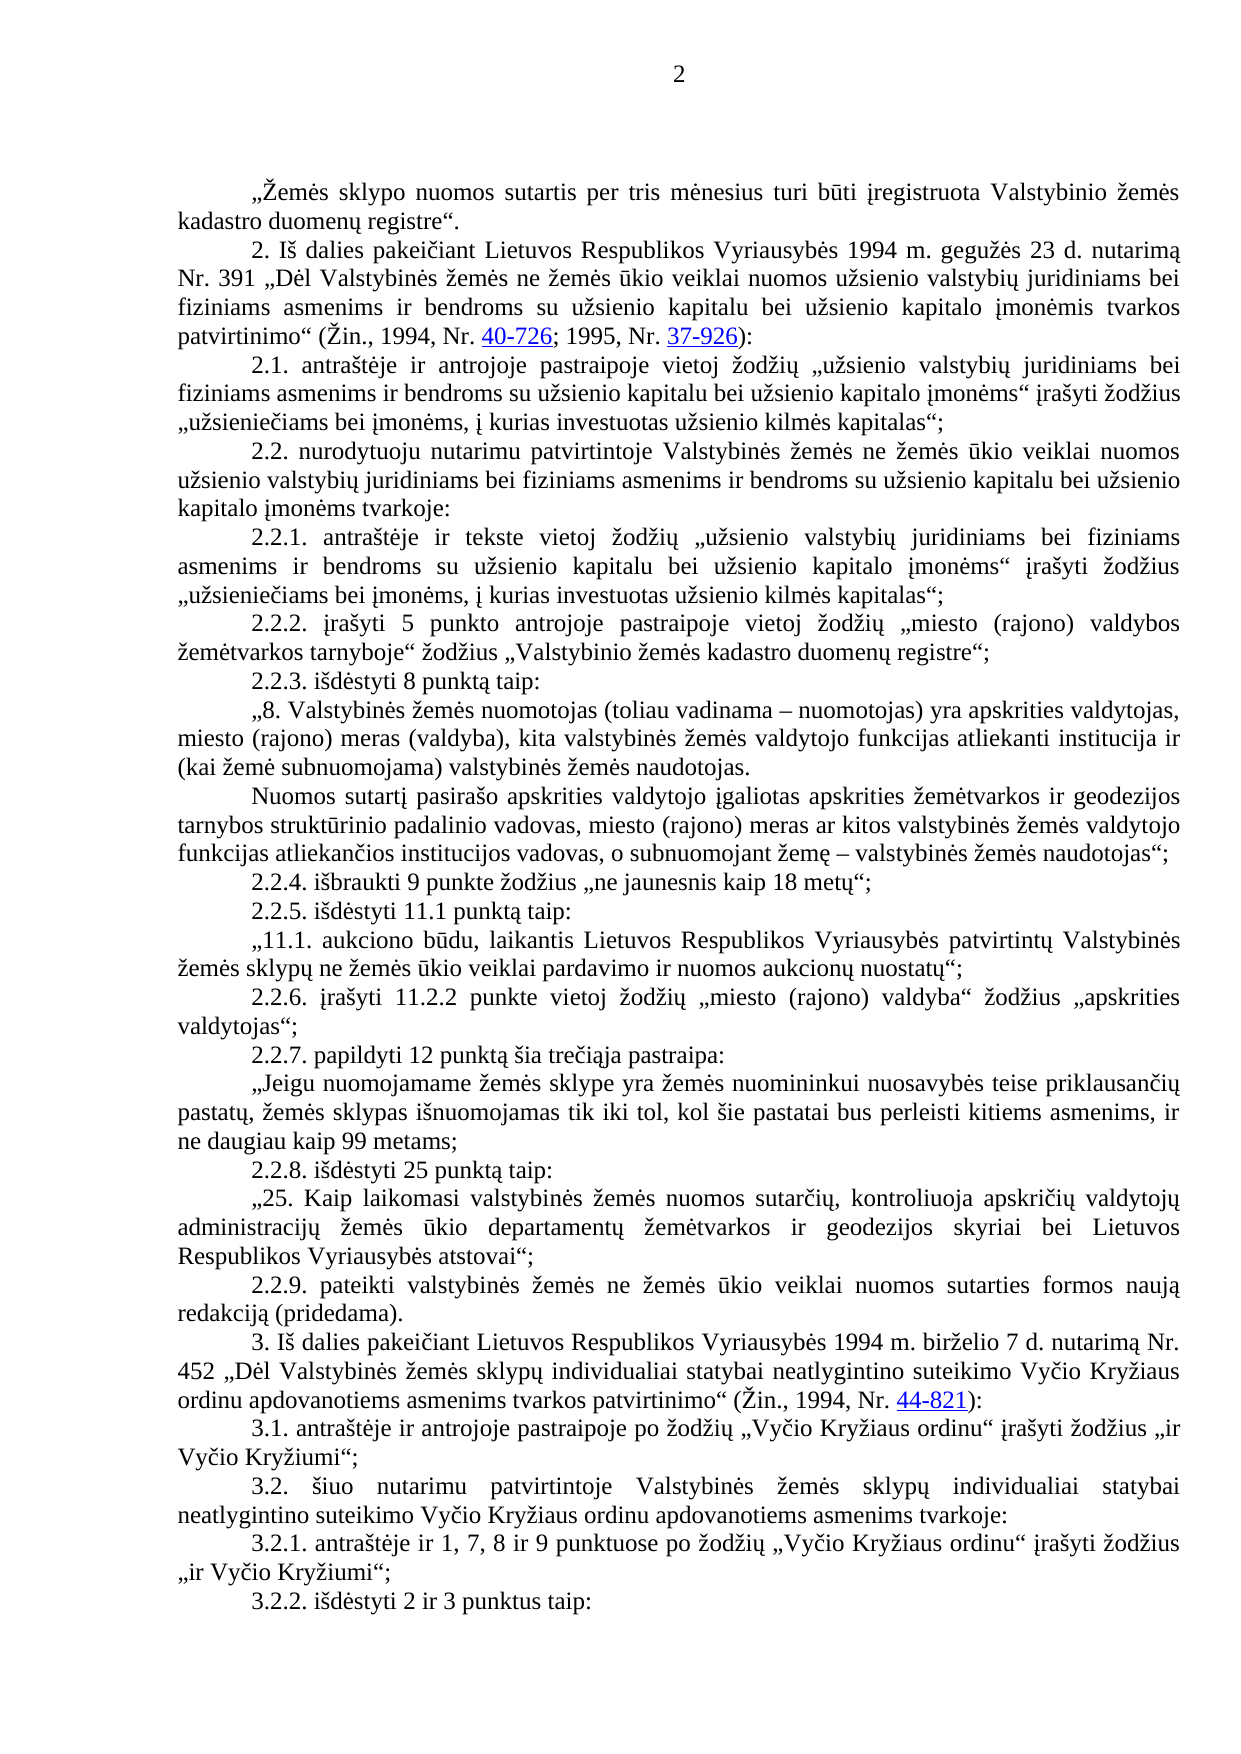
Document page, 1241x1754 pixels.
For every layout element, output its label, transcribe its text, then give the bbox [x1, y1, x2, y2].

text 3.1. antraštėje ir antrojoje pastraipoje po žodžių „Vyčio Kryžiaus ordinu“ įrašyti žodžius „ir Vyčio Kryžiumi“; [177, 1413, 1181, 1471]
text 2.2.1. antraštėje ir tekste vietoj žodžių „užsienio valstybių juridiniams bei fiziniams asmenims ir bendroms su užsienio kapitalu bei užsienio kapitalo įmonėms“ įrašyti žodžius „užsieniečiams bei įmonėms, į kurias investuotas užsienio kilmės kapitalas“; [177, 522, 1181, 608]
text 2.2. nurodytuoju nutarimu patvirtintoje Valstybinės žemės ne žemės ūkio veiklai nuomos užsienio valstybių juridiniams bei fiziniams asmenims ir bendroms su užsienio kapitalu bei užsienio kapitalo įmonėms tvarkoje: [177, 436, 1181, 522]
text „11.1. aukciono būdu, laikantis Lietuvos Respublikos Vyriausybės patvirtintų Valstybinės žemės sklypų ne žemės ūkio veiklai pardavimo ir nuomos aukcionų nuostatų“; [177, 925, 1181, 982]
text 3.2.1. antraštėje ir 1, 7, 8 ir 9 punktuose po žodžių „Vyčio Kryžiaus ordinu“ įrašyti žodžius „ir Vyčio Kryžiumi“; [177, 1528, 1181, 1586]
text 2.2.6. įrašyti 11.2.2 punkte vietoj žodžių „miesto (rajono) valdyba“ žodžius „apskrities valdytojas“; [177, 982, 1181, 1040]
text 2.2.7. papildyti 12 punktą šia trečiąja pastraipa: [177, 1040, 1181, 1068]
text 2.2.4. išbraukti 9 punkte žodžius „ne jaunesnis kaip 18 metų“; [177, 867, 1181, 896]
text 2.1. antraštėje ir antrojoje pastraipoje vietoj žodžių „užsienio valstybių juridiniams bei fiziniams asmenims ir bendroms su užsienio kapitalu bei užsienio kapitalo įmonėms“ įrašyti žodžius „užsieniečiams bei įmonėms, į kurias investuotas užsienio kilmės kapitalas“; [177, 350, 1181, 436]
text „8. Valstybinės žemės nuomotojas (toliau vadinama – nuomotojas) yra apskrities valdytojas, miesto (rajono) meras (valdyba), kita valstybinės žemės valdytojo funkcijas atliekanti institucija ir (kai žemė subnuomojama) valstybinės žemės naudotojas. [177, 695, 1181, 781]
text 3.2. šiuo nutarimu patvirtintoje Valstybinės žemės sklypų individualiai statybai neatlygintino suteikimo Vyčio Kryžiaus ordinu apdovanotiems asmenims tvarkoje: [177, 1471, 1181, 1528]
text 2.2.5. išdėstyti 11.1 punktą taip: [177, 896, 1181, 925]
text Nuomos sutartį pasirašo apskrities valdytojo įgaliotas apskrities žemėtvarkos ir geodezijos tarnybos struktūrinio padalinio vadovas, miesto (rajono) meras ar kitos valstybinės žemės valdytojo funkcijas atliekančios institucijos vadovas, o subnuomojant žemę – valstybinės žemės naudotojas“; [177, 781, 1181, 867]
text „Žemės sklypo nuomos sutartis per tris mėnesius turi būti įregistruota Valstybinio žemės kadastro duomenų registre“. [177, 177, 1181, 235]
text 2.2.2. įrašyti 5 punkto antrojoje pastraipoje vietoj žodžių „miesto (rajono) valdybos žemėtvarkos tarnyboje“ žodžius „Valstybinio žemės kadastro duomenų registre“; [177, 608, 1181, 666]
text 2.2.3. išdėstyti 8 punktą taip: [177, 666, 1181, 695]
text 3. Iš dalies pakeičiant Lietuvos Respublikos Vyriausybės 1994 m. birželio 7 d. nutarimą Nr. 452 „Dėl Valstybinės žemės sklypų individualiai statybai neatlygintino suteikimo Vyčio Kryžiaus ordinu apdovanotiems asmenims tvarkos patvirtinimo“ (Žin., 1994, Nr. 44-821): [177, 1327, 1181, 1413]
text 2.2.9. pateikti valstybinės žemės ne žemės ūkio veiklai nuomos sutarties formos naują redakciją (pridedama). [177, 1270, 1181, 1327]
text 2.2.8. išdėstyti 25 punktą taip: [177, 1155, 1181, 1183]
text 3.2.2. išdėstyti 2 ir 3 punktus taip: [177, 1586, 1181, 1615]
text „Jeigu nuomojamame žemės sklype yra žemės nuomininkui nuosavybės teise priklausančių pastatų, žemės sklypas išnuomojamas tik iki tol, kol šie pastatai bus perleisti kitiems asmenims, ir ne daugiau kaip 99 metams; [177, 1068, 1181, 1155]
text 2. Iš dalies pakeičiant Lietuvos Respublikos Vyriausybės 1994 m. gegužės 23 d. nutarimą Nr. 391 „Dėl Valstybinės žemės ne žemės ūkio veiklai nuomos užsienio valstybių juridiniams bei fiziniams asmenims ir bendroms su užsienio kapitalu bei užsienio kapitalo įmonėmis tvarkos patvirtinimo“ (Žin., 1994, Nr. 40-726; 1995, Nr. 37-926): [177, 235, 1181, 350]
text „25. Kaip laikomasi valstybinės žemės nuomos sutarčių, kontroliuoja apskričių valdytojų administracijų žemės ūkio departamentų žemėtvarkos ir geodezijos skyriai bei Lietuvos Respublikos Vyriausybės atstovai“; [177, 1183, 1181, 1270]
